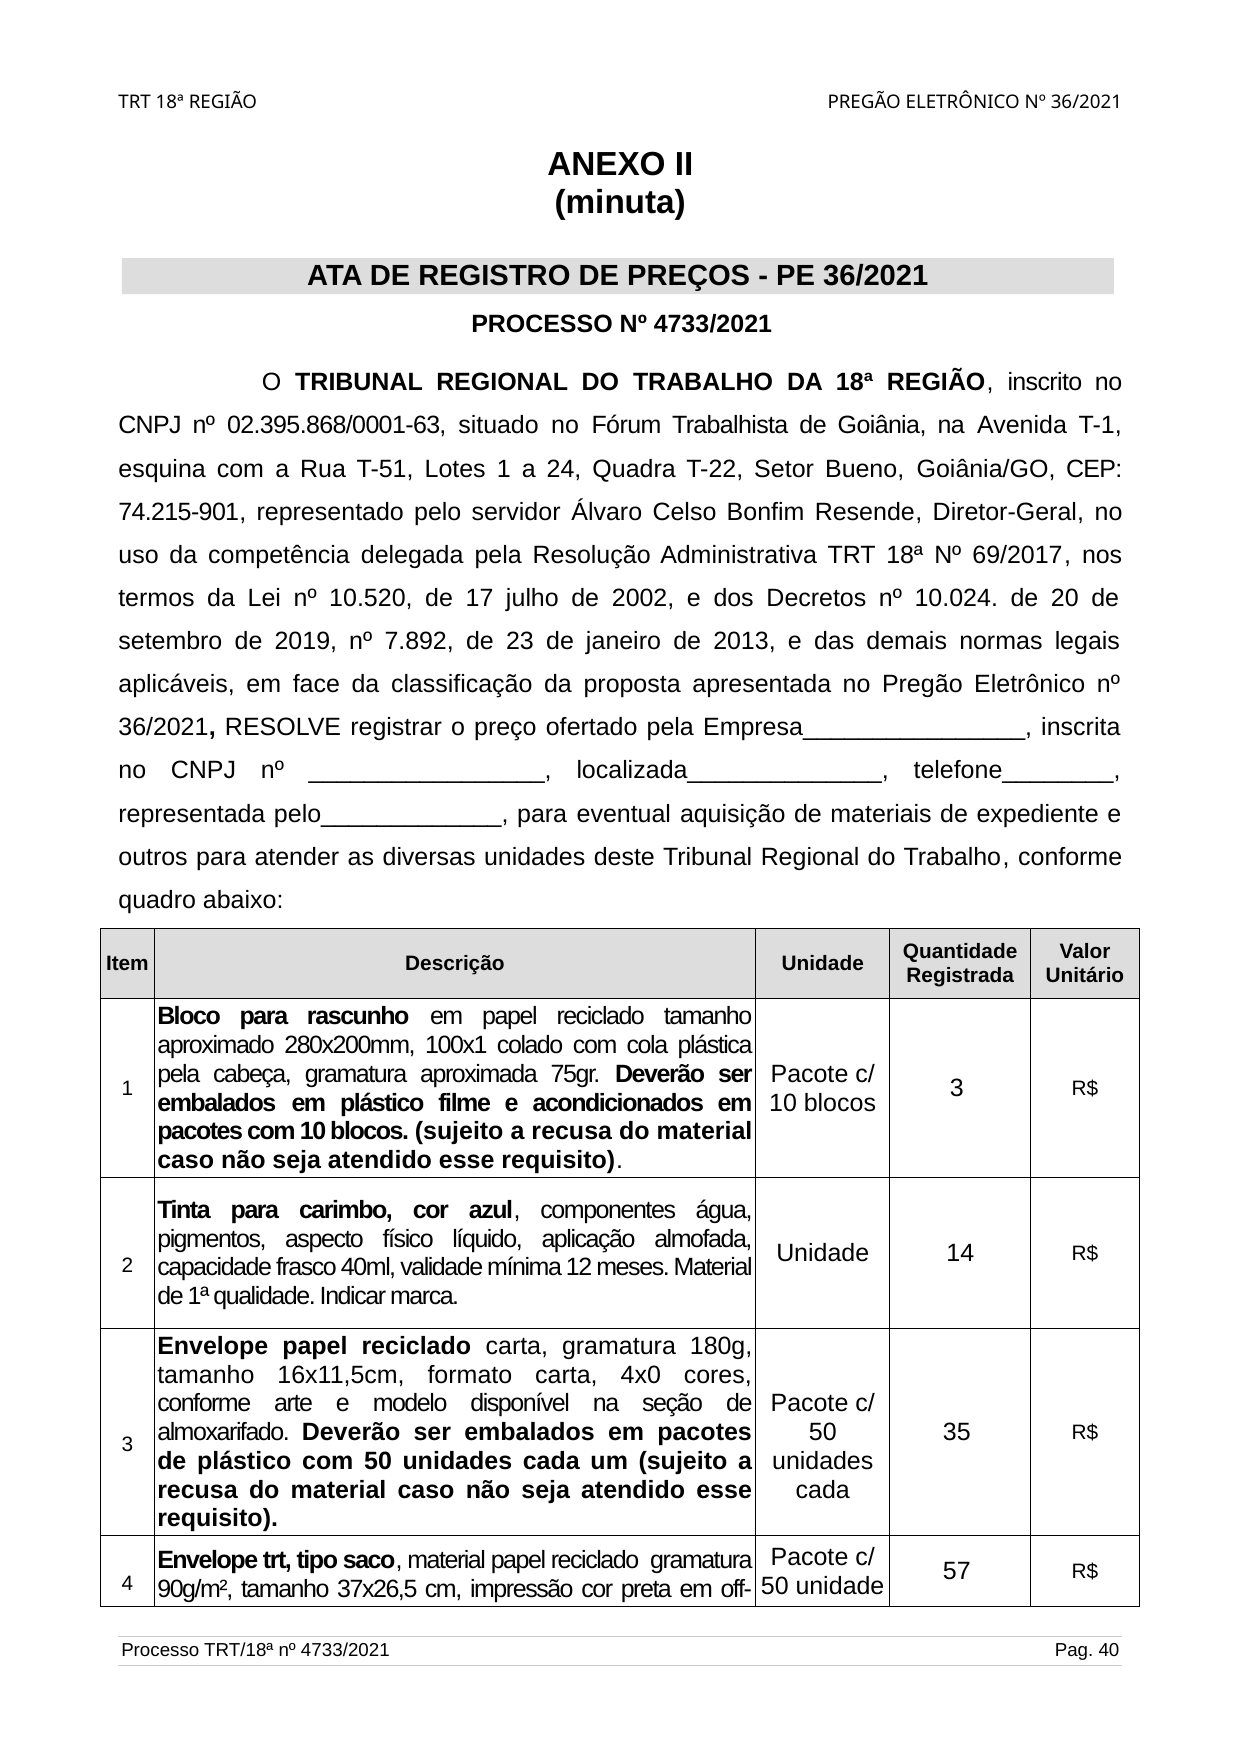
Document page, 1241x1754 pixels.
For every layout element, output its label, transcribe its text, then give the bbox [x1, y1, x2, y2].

table_header Valor Unitário [1031, 929, 1139, 998]
table_cell Pacote c/ 50 unidade [756, 1536, 889, 1606]
table_cell Pacote c/ 10 blocos [756, 999, 889, 1177]
table_cell 35 [890, 1329, 1030, 1535]
table_cell 14 [890, 1178, 1030, 1328]
table_cell Unidade [756, 1178, 889, 1328]
table_cell 4 [101, 1536, 154, 1606]
table_cell 3 [890, 999, 1030, 1177]
table_cell Tinta para carimbo, cor azul, componentes água, pigmentos, aspecto físico líquido, aplicação almofada, capacidade frasco 40ml, validade mínima 12 meses. Material de 1ª qualidade. Indicar marca. [155, 1178, 755, 1328]
table_cell Bloco para rascunho em papel reciclado tamanho aproximado 280x200mm, 100x1 colado com cola plástica pela cabeça, gramatura aproximada 75gr. Deverão ser embalados em plástico filme e acondicionados em pacotes com 10 blocos. (sujeito a recusa do material caso não seja atendido esse requisito). [155, 999, 755, 1177]
table_cell 57 [890, 1536, 1030, 1606]
table_cell R$ [1031, 999, 1139, 1177]
table_cell 1 [101, 999, 154, 1177]
text (minuta) [118, 182, 1122, 220]
table_cell 2 [101, 1178, 154, 1328]
table_cell Pacote c/ 50 unidades cada [756, 1329, 889, 1535]
text ANEXO II [118, 143, 1122, 182]
table_header Descrição [155, 929, 755, 998]
table_cell R$ [1031, 1536, 1139, 1606]
table_header Item [101, 929, 154, 998]
text O TRIBUNAL REGIONAL DO TRABALHO DA 18ª REGIÃO, inscrito no CNPJ nº 02.395.868/0001-63, situado no Fórum Trabalhista de Goiânia, na Avenida T-1, esquina com a Rua T-51, Lotes 1 a 24, Quadra T-22, Setor Bueno, Goiânia/GO, CEP: 74.215-901, representado pelo servidor Álvaro Celso Bonfim Resende, Diretor-Geral, no uso da competência delegada pela Resolução Administrativa TRT 18ª Nº 69/2017, nos termos da Lei nº 10.520, de 17 julho de 2002, e dos Decretos nº 10.024. de 20 de setembro de 2019, nº 7.892, de 23 de janeiro de 2013, e das demais normas legais aplicáveis, em face da classificação da proposta apresentada no Pregão Eletrônico nº 36/2021, RESOLVE registrar o preço ofertado pela Empresa________________, inscrita no CNPJ nº _________________, localizada______________, telefone________, representada pelo_____________, para eventual aquisição de materiais de expediente e outros para atender as diversas unidades deste Tribunal Regional do Trabalho, conforme quadro abaixo: [118, 367, 1122, 914]
text PROCESSO Nº 4733/2021 [118, 309, 1124, 338]
table_cell 3 [101, 1329, 154, 1535]
table_cell R$ [1031, 1329, 1139, 1535]
table_cell R$ [1031, 1178, 1139, 1328]
table_cell Envelope trt, tipo saco, material papel reciclado gramatura 90g/m², tamanho 37x26,5 cm, impressão cor preta em off- [155, 1536, 755, 1606]
table_cell Envelope papel reciclado carta, gramatura 180g, tamanho 16x11,5cm, formato carta, 4x0 cores, conforme arte e modelo disponível na seção de almoxarifado. Deverão ser embalados em pacotes de plástico com 50 unidades cada um (sujeito a recusa do material caso não seja atendido esse requisito). [155, 1329, 755, 1535]
table_header Unidade [756, 929, 889, 998]
table_header Quantidade Registrada [890, 929, 1030, 998]
